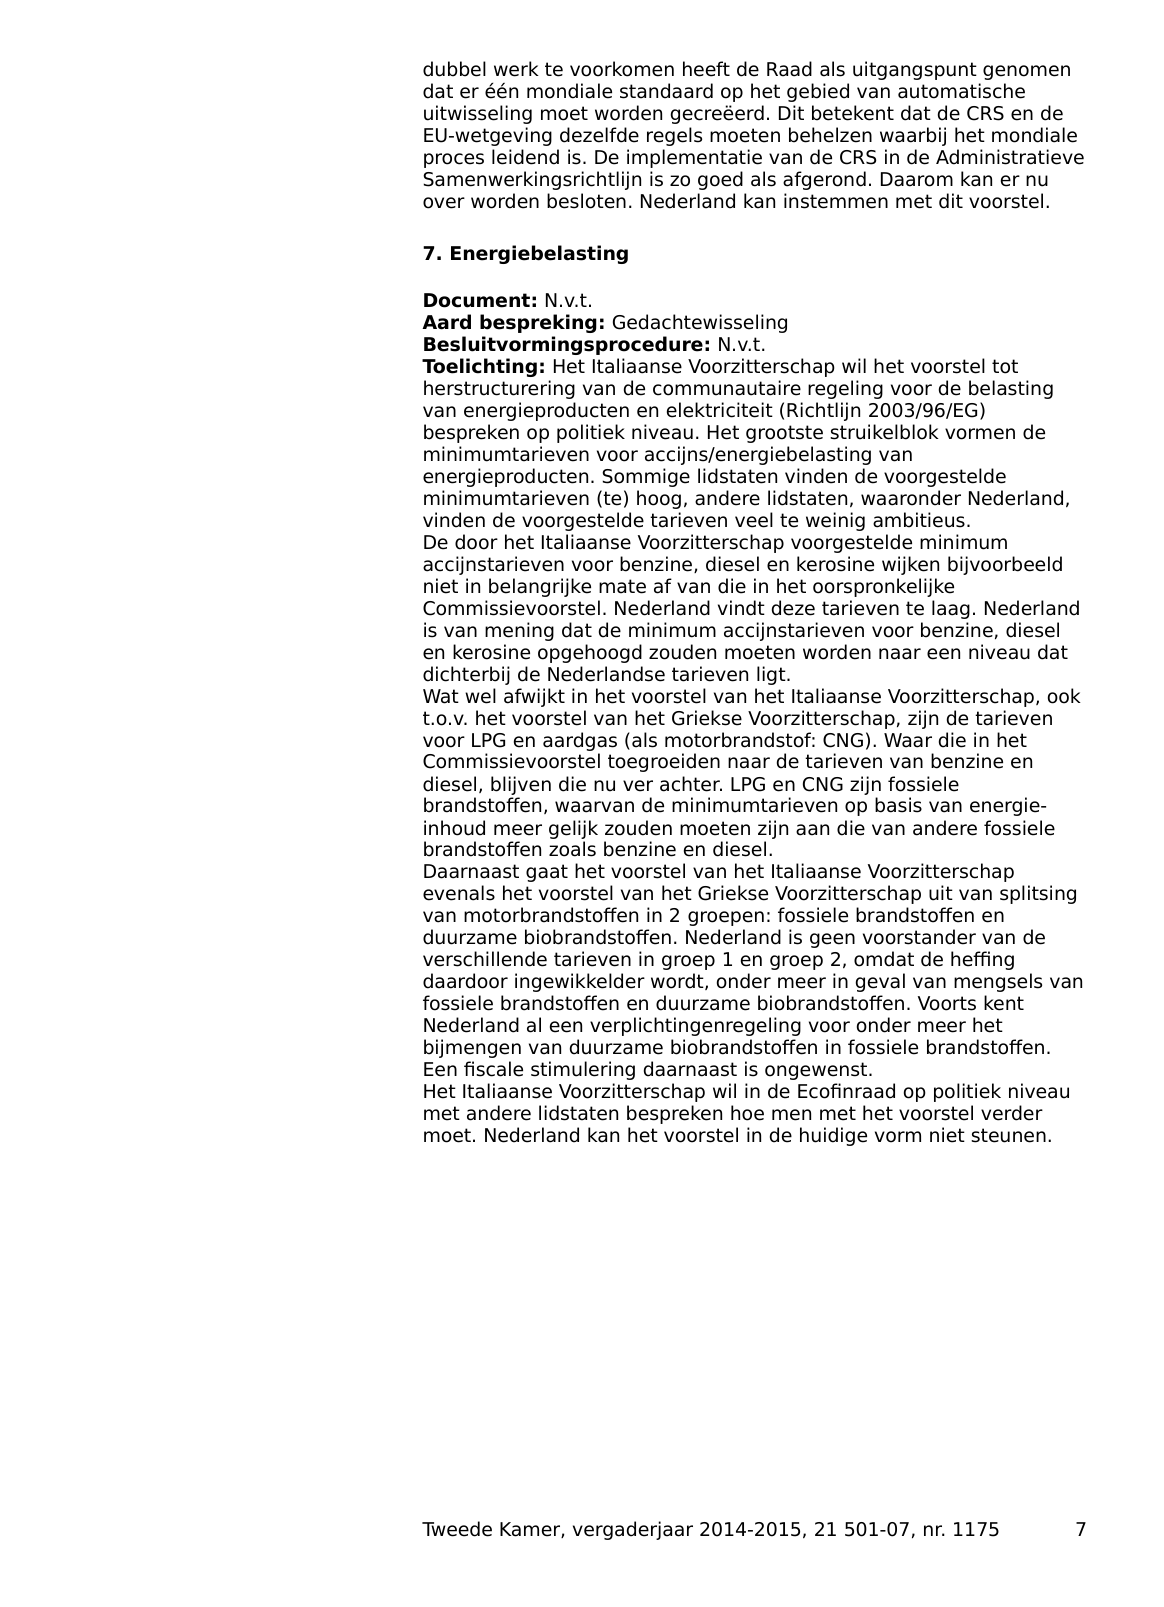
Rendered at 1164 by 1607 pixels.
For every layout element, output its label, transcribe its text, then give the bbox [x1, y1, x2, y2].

text Document: N.v.t. [422, 290, 1087, 312]
text dubbel werk te voorkomen heeft de Raad als uitgangspunt genomen dat er één mondiale standaard op het gebied van automatische uitwisseling moet worden gecreëerd. Dit betekent dat de CRS en de EU-wetgeving dezelfde regels moeten behelzen waarbij het mondiale proces leidend is. De implementatie van de CRS in de Administratieve Samenwerkingsrichtlijn is zo goed als afgerond. Daarom kan er nu over worden besloten. Nederland kan instemmen met dit voorstel. [422, 59, 1087, 213]
text Daarnaast gaat het voorstel van het Italiaanse Voorzitterschap evenals het voorstel van het Griekse Voorzitterschap uit van splitsing van motorbrandstoffen in 2 groepen: fossiele brandstoffen en duurzame biobrandstoffen. Nederland is geen voorstander van de verschillende tarieven in groep 1 en groep 2, omdat de heffing daardoor ingewikkelder wordt, onder meer in geval van mengsels van fossiele brandstoffen en duurzame biobrandstoffen. Voorts kent Nederland al een verplichtingenregeling voor onder meer het bijmengen van duurzame biobrandstoffen in fossiele brandstoffen. Een fiscale stimulering daarnaast is ongewenst. [422, 861, 1087, 1081]
text De door het Italiaanse Voorzitterschap voorgestelde minimum accijnstarieven voor benzine, diesel en kerosine wijken bijvoorbeeld niet in belangrijke mate af van die in het oorspronkelijke Commissievoorstel. Nederland vindt deze tarieven te laag. Nederland is van mening dat de minimum accijnstarieven voor benzine, diesel en kerosine opgehoogd zouden moeten worden naar een niveau dat dichterbij de Nederlandse tarieven ligt. [422, 532, 1087, 686]
text Wat wel afwijkt in het voorstel van het Italiaanse Voorzitterschap, ook t.o.v. het voorstel van het Griekse Voorzitterschap, zijn de tarieven voor LPG en aardgas (als motorbrandstof: CNG). Waar die in het Commissievoorstel toegroeiden naar de tarieven van benzine en diesel, blijven die nu ver achter. LPG en CNG zijn fossiele brandstoffen, waarvan de minimumtarieven op basis van energie-inhoud meer gelijk zouden moeten zijn aan die van andere fossiele brandstoffen zoals benzine en diesel. [422, 686, 1087, 861]
text Het Italiaanse Voorzitterschap wil in de Ecofinraad op politiek niveau met andere lidstaten bespreken hoe men met het voorstel verder moet. Nederland kan het voorstel in de huidige vorm niet steunen. [422, 1081, 1087, 1147]
text Toelichting: Het Italiaanse Voorzitterschap wil het voorstel tot herstructurering van de communautaire regeling voor de belasting van energieproducten en elektriciteit (Richtlijn 2003/96/EG) bespreken op politiek niveau. Het grootste struikelblok vormen de minimumtarieven voor accijns/energiebelasting van energieproducten. Sommige lidstaten vinden de voorgestelde minimumtarieven (te) hoog, andere lidstaten, waaronder Nederland, vinden de voorgestelde tarieven veel te weinig ambitieus. [422, 356, 1087, 532]
text Besluitvormingsprocedure: N.v.t. [422, 334, 1087, 356]
subtitle 7. Energiebelasting [422, 243, 1087, 265]
text Aard bespreking: Gedachtewisseling [422, 312, 1087, 334]
